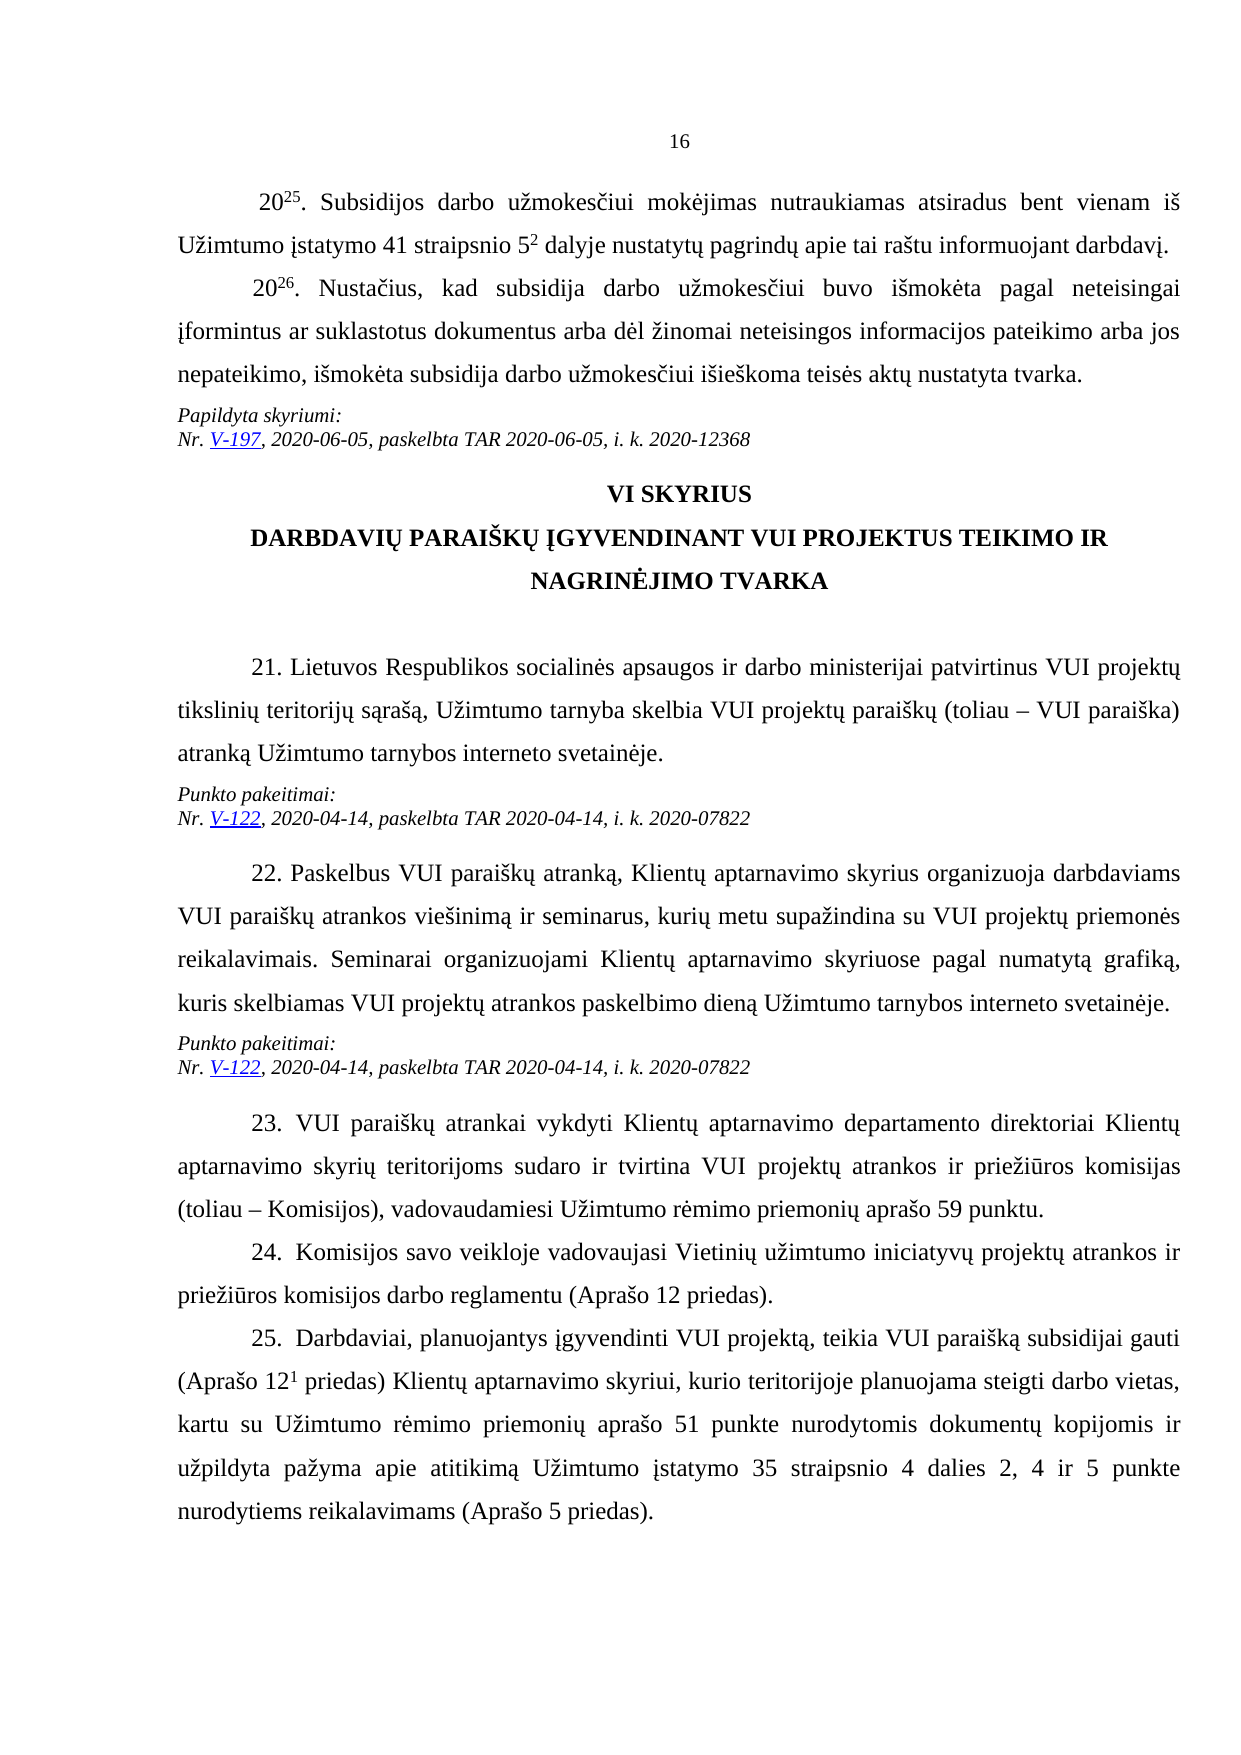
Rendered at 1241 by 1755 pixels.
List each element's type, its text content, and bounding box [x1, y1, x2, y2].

text 2026. Nustačius, kad subsidija darbo užmokesčiui buvo išmokėta pagal neteisingai įformintus ar suklastotus dokumentus arba dėl žinomai neteisingos informacijos pateikimo arba jos nepateikimo, išmokėta subsidija darbo užmokesčiui išieškoma teisės aktų nustatyta tvarka. [177, 273, 1181, 388]
text Nr. V-197, 2020-06-05, paskelbta TAR 2020-06-05, i. k. 2020-12368 [177, 427, 1181, 451]
text Punkto pakeitimai: [177, 781, 1181, 806]
text Punkto pakeitimai: [177, 1031, 1181, 1055]
text 2025. Subsidijos darbo užmokesčiui mokėjimas nutraukiamas atsiradus bent vienam iš Užimtumo įstatymo 41 straipsnio 52 dalyje nustatytų pagrindų apie tai raštu informuojant darbdavį. [177, 187, 1181, 259]
text DARBDAVIŲ PARAIŠKŲ ĮGYVENDINANT VUI PROJEKTUS TEIKIMO IR NAGRINĖJIMO TVARKA [177, 523, 1181, 594]
text 21. Lietuvos Respublikos socialinės apsaugos ir darbo ministerijai patvirtinus VUI projektų tikslinių teritorijų sąrašą, Užimtumo tarnyba skelbia VUI projektų paraiškų (toliau – VUI paraiška) atranką Užimtumo tarnybos interneto svetainėje. [177, 652, 1181, 767]
text Nr. V-122, 2020-04-14, paskelbta TAR 2020-04-14, i. k. 2020-07822 [177, 1055, 1181, 1079]
text Nr. V-122, 2020-04-14, paskelbta TAR 2020-04-14, i. k. 2020-07822 [177, 806, 1181, 829]
text 24. Komisijos savo veikloje vadovaujasi Vietinių užimtumo iniciatyvų projektų atrankos ir priežiūros komisijos darbo reglamentu (Aprašo 12 priedas). [177, 1237, 1181, 1309]
text VI SKYRIUS [177, 479, 1181, 508]
text 23. VUI paraiškų atrankai vykdyti Klientų aptarnavimo departamento direktoriai Klientų aptarnavimo skyrių teritorijoms sudaro ir tvirtina VUI projektų atrankos ir priežiūros komisijas (toliau – Komisijos), vadovaudamiesi Užimtumo rėmimo priemonių aprašo 59 punktu. [177, 1108, 1181, 1223]
text 25. Darbdaviai, planuojantys įgyvendinti VUI projektą, teikia VUI paraišką subsidijai gauti (Aprašo 121 priedas) Klientų aptarnavimo skyriui, kurio teritorijoje planuojama steigti darbo vietas, kartu su Užimtumo rėmimo priemonių aprašo 51 punkte nurodytomis dokumentų kopijomis ir užpildyta pažyma apie atitikimą Užimtumo įstatymo 35 straipsnio 4 dalies 2, 4 ir 5 punkte nurodytiems reikalavimams (Aprašo 5 priedas). [177, 1323, 1181, 1524]
text 22. Paskelbus VUI paraiškų atranką, Klientų aptarnavimo skyrius organizuoja darbdaviams VUI paraiškų atrankos viešinimą ir seminarus, kurių metu supažindina su VUI projektų priemonės reikalavimais. Seminarai organizuojami Klientų aptarnavimo skyriuose pagal numatytą grafiką, kuris skelbiamas VUI projektų atrankos paskelbimo dieną Užimtumo tarnybos interneto svetainėje. [177, 858, 1181, 1016]
text Papildyta skyriumi: [177, 403, 1181, 427]
